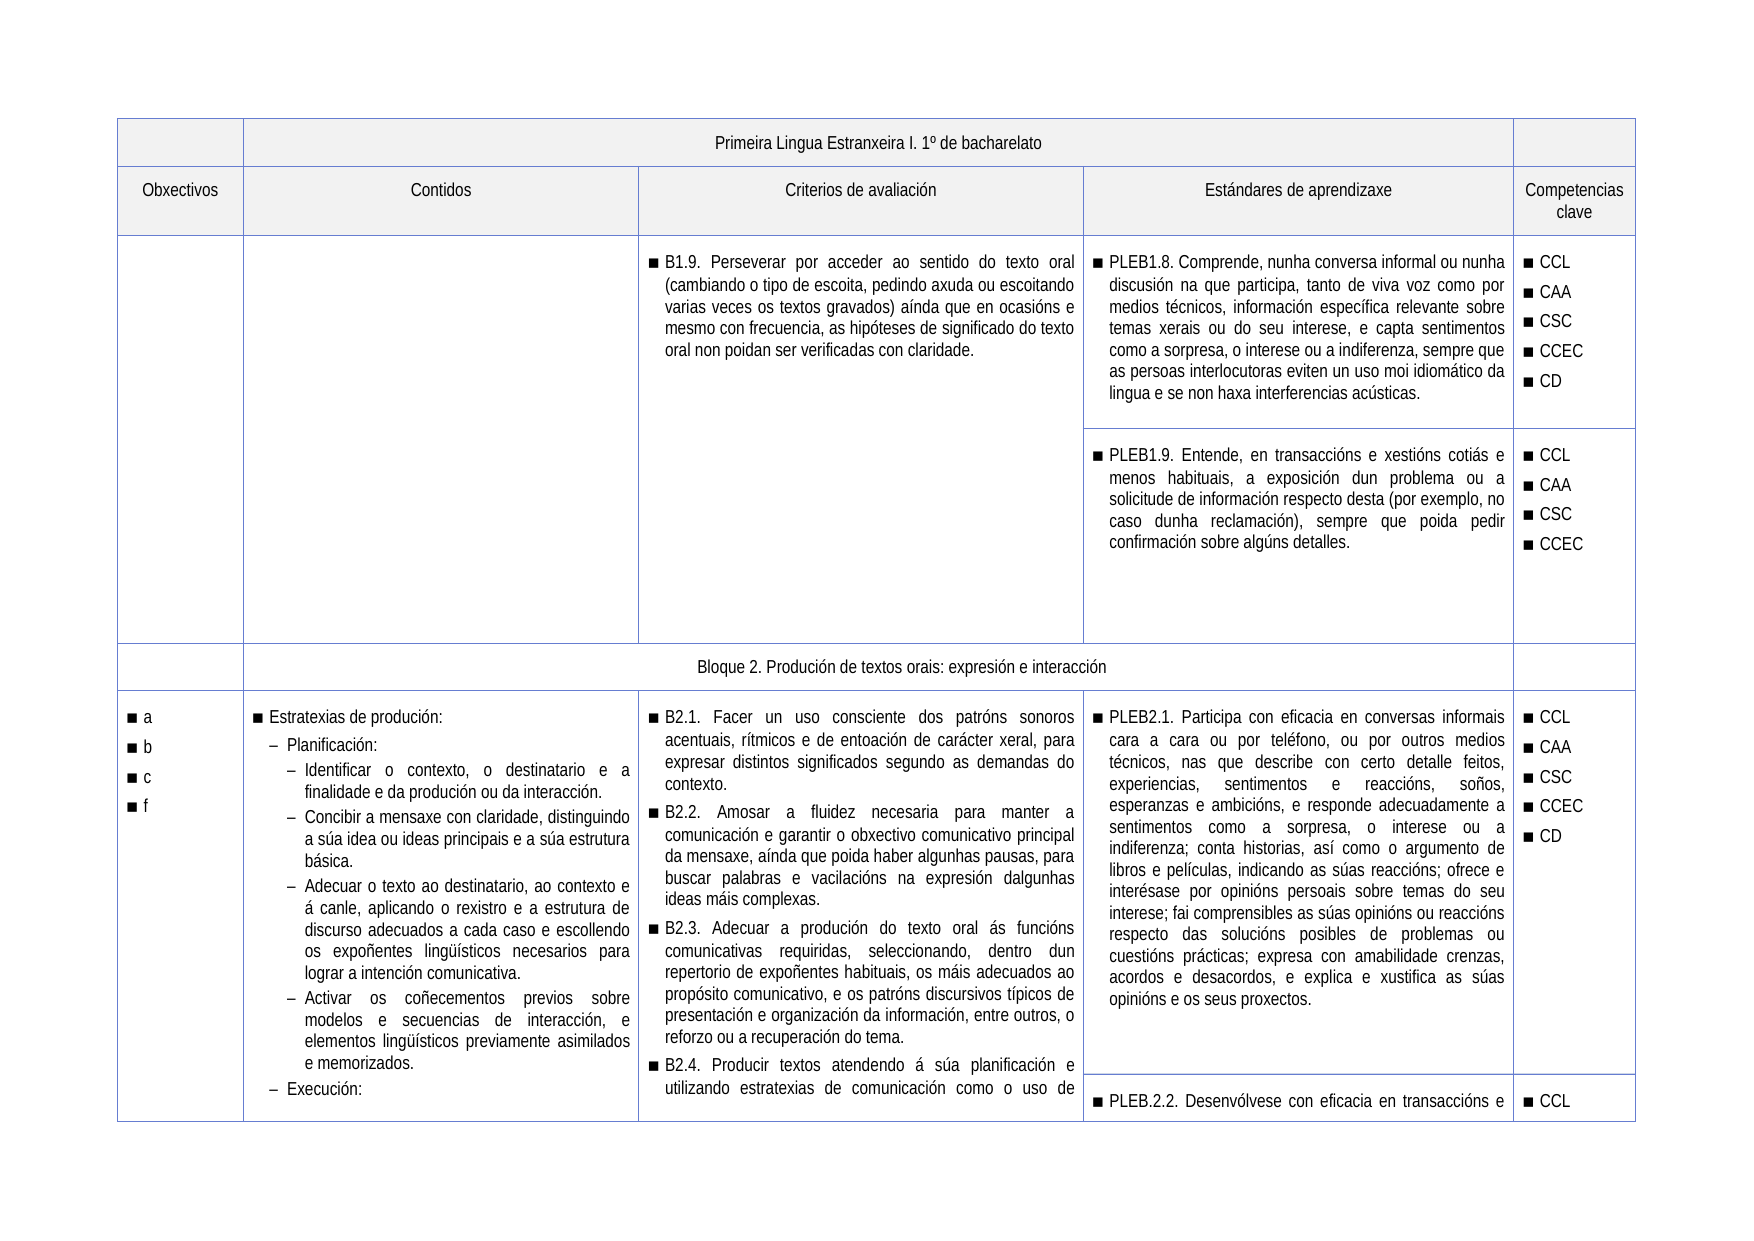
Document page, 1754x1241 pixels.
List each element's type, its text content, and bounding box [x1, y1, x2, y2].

table_cell [118, 644, 243, 690]
table_cell CCL CAA CSC CCEC [1514, 1075, 1635, 1121]
table_cell PLEB2.1. Participa con eficacia en conversas informais cara a cara ou por teléfono, ou por outros medios técnicos, nas que describe con certo detalle feitos, experiencias, sentimentos e reaccións, soños, esperanzas e ambicións, e responde adecuadamente a sentimentos como a sorpresa, o interese ou a indiferenza; conta historias, así como o argumento de libros e películas, indicando as súas reaccións; ofrece e interésase por opinións persoais sobre temas do seu interese; fai comprensibles as súas opinións ou reaccións respecto das solucións posibles de problemas ou cuestións prácticas; expresa con amabilidade crenzas, acordos e desacordos, e explica e xustifica as súas opinións e os seus proxectos. [1084, 691, 1513, 1073]
table_cell Competencias clave [1514, 167, 1635, 235]
table_header Primeira Lingua Estranxeira I. 1º de bacharelato [244, 119, 1513, 166]
table_cell Criterios de avaliación [639, 167, 1083, 235]
table_cell PLEB.2.2. Desenvólvese con eficacia en transaccións e [1084, 1075, 1513, 1121]
table_cell Contidos [244, 167, 638, 235]
table_cell Estándares de aprendizaxe [1084, 167, 1513, 235]
table_cell Bloque 2. Produción de textos orais: expresión e interacción [244, 644, 1513, 690]
table_cell PLEB1.8. Comprende, nunha conversa informal ou nunha discusión na que participa, tanto de viva voz como por medios técnicos, información específica relevante sobre temas xerais ou do seu interese, e capta sentimentos como a sorpresa, o interese ou a indiferenza, sempre que as persoas interlocutoras eviten un uso moi idiomático da lingua e se non haxa interferencias acústicas. [1084, 236, 1513, 428]
table_cell [244, 236, 638, 643]
table_cell CCL CAA CSC CCEC CD [1514, 691, 1635, 1073]
table_cell [1514, 644, 1635, 690]
table_cell CCL CAA CSC CCEC [1514, 429, 1635, 643]
table_cell a b c f [118, 691, 243, 1121]
table_cell B2.1. Facer un uso consciente dos patróns sonoros acentuais, rítmicos e de entoación de carácter xeral, para expresar distintos significados segundo as demandas do contexto. B2.2. Amosar a fluidez necesaria para manter a comunicación e garantir o obxectivo comunicativo principal da mensaxe, aínda que poida haber algunhas pausas, para buscar palabras e vacilacións na expresión dalgunhas ideas máis complexas. B2.3. Adecuar a produción do texto oral ás funcións comunicativas requiridas, seleccionando, dentro dun repertorio de expoñentes habituais, os máis adecuados ao propósito comunicativo, e os patróns discursivos típicos de presentación e organización da información, entre outros, o reforzo ou a recuperación do tema. B2.4. Producir textos atendendo á súa planificación e utilizando estratexias de comunicación como o uso de [639, 691, 1083, 1121]
table_cell Estratexias de produción: Planificación: Identificar o contexto, o destinatario e a finalidade e da produción ou da interacción. Concibir a mensaxe con claridade, distinguindo a súa idea ou ideas principais e a súa estrutura básica. Adecuar o texto ao destinatario, ao contexto e á canle, aplicando o rexistro e a estrutura de discurso adecuados a cada caso e escollendo os expoñentes lingüísticos necesarios para lograr a intención comunicativa. Activar os coñecementos previos sobre modelos e secuencias de interacción, e elementos lingüísticos previamente asimilados e memorizados. Execución: Expresar a mensaxe con claridade e coherencia, estruturándoa adecuadamente e axustándose, de ser o caso, aos modelos e ás fórmulas de cada tipo de texto. Reaxustar a tarefa (emprender unha versión máis modesta desta) ou a mensaxe (facer concesións no que realmente lle gustaría expresar), tras valorar as dificultades e os recursos lingüísticos dispoñibles. Sacar o máximo partido dos coñecementos previos (utilizar linguaxe prefabricada, etc.) e apoiarse neles. Cooperar na interacción con outras persoas, verificando a comprensión propia e das demais persoas, e cooperando activamente na realización das tarefas de comunicación. Compensar as carencias lingüísticas mediante procedementos lingüísticos e paralingüísticos. Lingüísticos: Substituír palabras por outras de significado parecido. Definir ou parafrasear un termo ou unha expresión. Pedir axuda ou clarificación. Paralingüísticos e paratextuais: Sinalar obxectos, usar deícticos ou realizar accións que aclaran o significado. Usar linguaxe corporal culturalmente pertinente (xestos, expresións faciais, posturas, contacto visual ou corporal, e proxémica). Usar sons cuasilingüísticos. Usar os elementos prosódicos (pausas, ritmo e entoación) como substitutos dos marcadores discursivos para indicarlle á persoa destinataria ou oínte as partes do discurso que deben ser cointerpretadas. [244, 691, 638, 1121]
table_cell PLEB1.9. Entende, en transaccións e xestións cotiás e menos habituais, a exposición dun problema ou a solicitude de información respecto desta (por exemplo, no caso dunha reclamación), sempre que poida pedir confirmación sobre algúns detalles. [1084, 429, 1513, 643]
table_cell Obxectivos [118, 167, 243, 235]
table_cell CCL CAA CSC CCEC CD [1514, 236, 1635, 428]
table_header [1514, 119, 1635, 166]
table_cell B1.1. Coñecer e saber aplicar as estratexias adecuadas para comprender o sentido xeral, a información esencial, os puntos principais, os detalles relevantes ou a información, as ideas e as opinións, tanto implícitas como explícitas do texto, se están claramente sinaladas. B1.2. Identificar as ideas principais, a información relevante e as implicacións xerais de textos de certa lonxitude, ben organizados e con estruturas lingüísticas de certa complexidade, nunha variedade de lingua estándar e articulados a velocidade media ou normal, que traten de temas tanto concretos como abstractos dentro do propio campo de especialización ou de interese, nos ámbitos persoal, público, educativo e ocupacional ou laboral, sempre que as condicións acústicas sexan boas e se poidan confirmar certos detalles. B1.3. Comprender o esencial de conversas ou debates reais entre varias persoas interlocutoras, e de descricións e narracións breves reproducidas por medio de dispositivos multimedia (radio, televisión, vídeo, internet, etc.), expresadas nunha linguaxe sen sentidos implícitos nin usos idiomáticos. B1.4. Comprender o sentido xeral, a información esencial, os puntos principais e os detalles máis relevantes de textos orais transmitidos por medios técnicos, claramente estruturados e en lingua estándar, articulados a velocidade lenta, sempre que as condicións acústicas sexan boas e se poida volver escoitar o que se dixo. B1.5. Recoñecer as fórmulas de contacto social e as normas de cortesía, e as utilizadas para iniciar e terminar o discurso, así como a intención comunicativa das persoas que as utilizan en situacións comunicativas variadas, relativas a temas coñecidos ou de interese persoal, emitidos en lingua estándar, nun rexistro neutro, formal ou informal, que conteñan variedade de expresións, estruturas e locucións idiomáticas frecuentes, e termos habituais e cultos de uso común non especializados. B1.6. Distinguir e aplicar á comprensión do texto oral as funcións e os significados específicos xeralmente asociados a diversas estruturas sintácticas de uso común, segundo o contexto de comunicación (por exemplo, unha estrutura interrogativa para dar unha orde). B1.7. Comprender a información esencial de conversas ou discusións en que se traten temas cotiáns xerais ou do seu interese (necesidades materiais, sensacións físicas e sentimentos, opinións e experiencias persoais) relacionados co traballo, os estudos e o tempo de lecer, se as persoas participantes articulan con claridade, pausadamente e en lingua estándar, e se non hai interferencias acústicas. B1.8. Recoñecer os significados e as intencións comunicativas expresas de patróns sonoros, acentuais, rítmicos e de entoación de uso común e máis específicos, así como algunhas de carácter implícito (incluíndo o interese ou a indiferenza), cando a articulación é clara. B1.9. Perseverar por acceder ao sentido do texto oral (cambiando o tipo de escoita, pedindo axuda ou escoitando varias veces os textos gravados) aínda que en ocasións e mesmo con frecuencia, as hipóteses de significado do texto oral non poidan ser verificadas con claridade. [639, 236, 1083, 643]
table_header [118, 119, 243, 166]
table_cell [118, 236, 243, 643]
